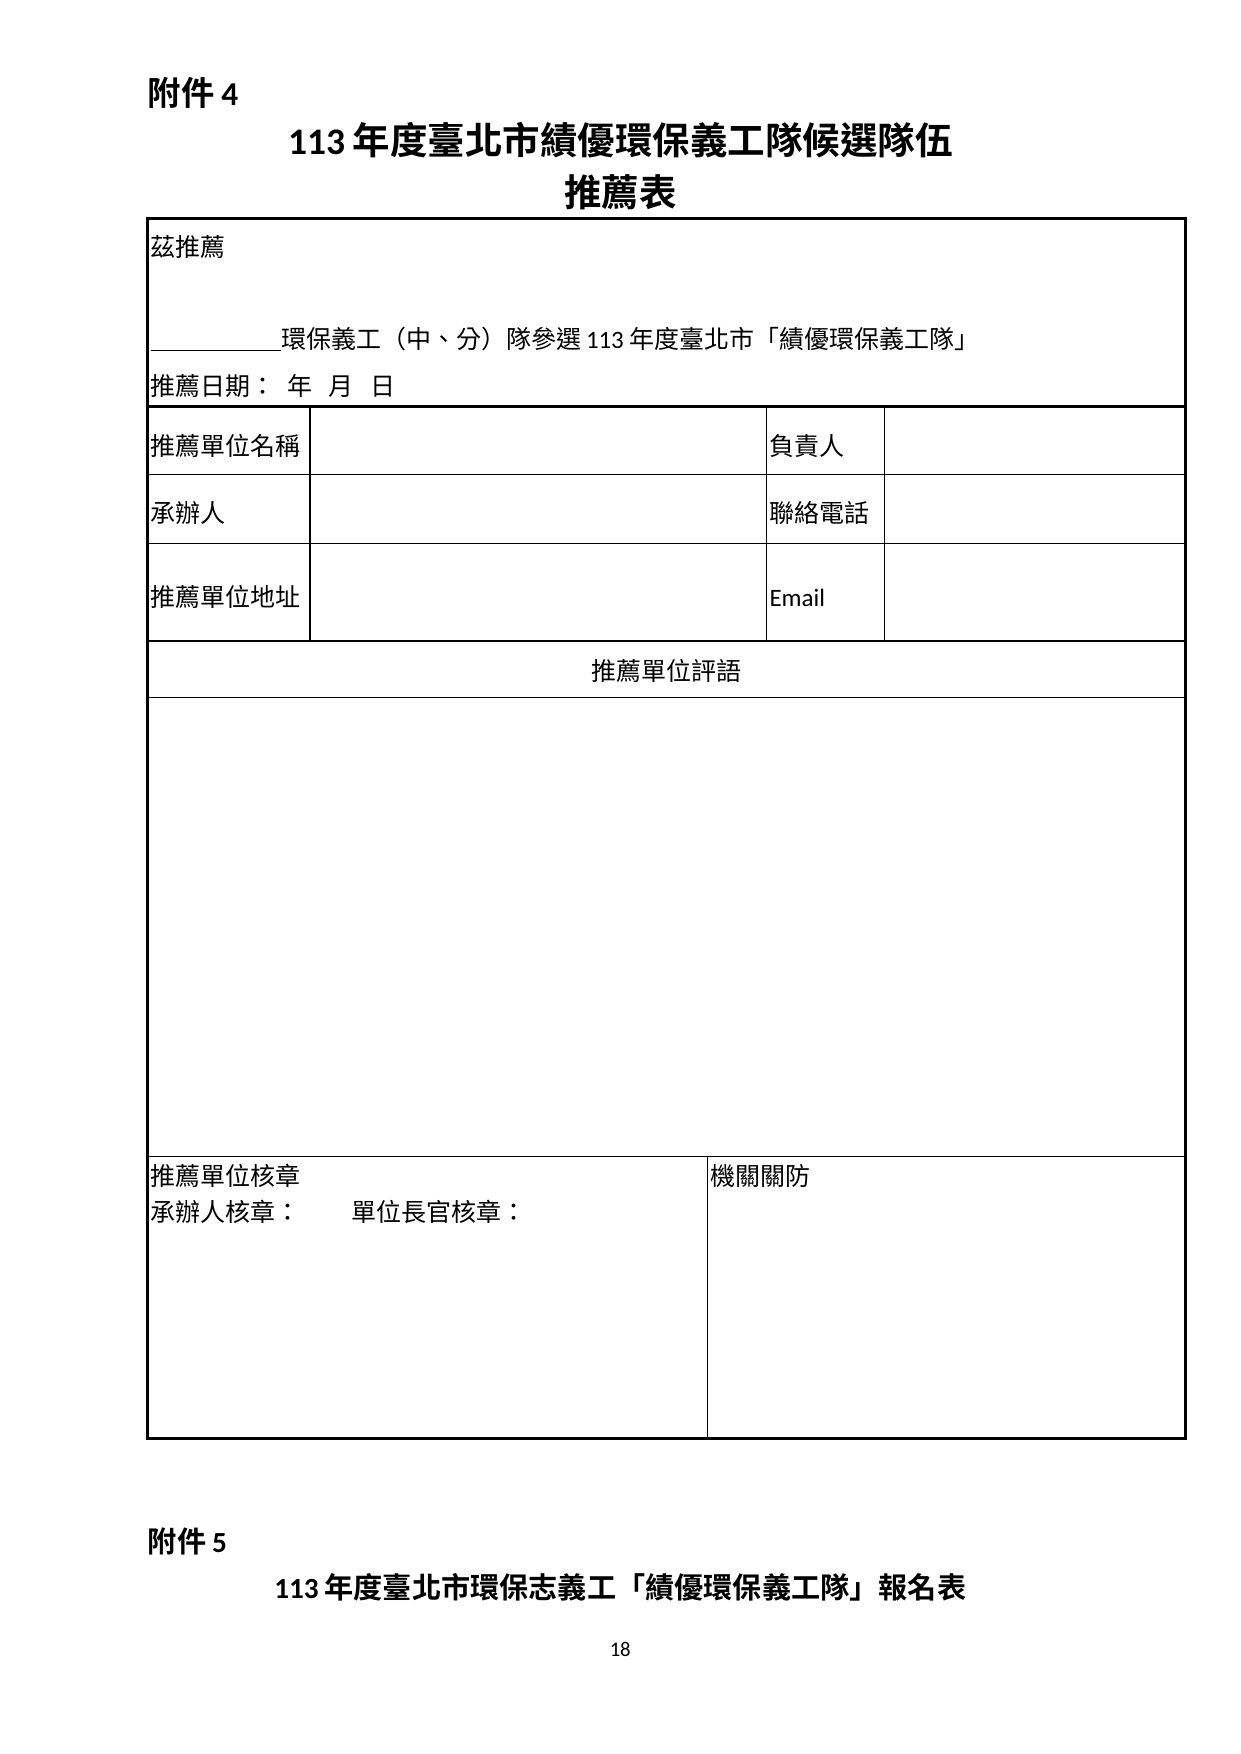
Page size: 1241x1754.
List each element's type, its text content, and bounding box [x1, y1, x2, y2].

table_cell 負責人 [767, 408, 884, 474]
table_cell 機關關防 [708, 1157, 1184, 1437]
table_cell 推薦單位名稱 [149, 408, 309, 474]
text 113年度臺北市環保志義工「績優環保義工隊」報名表 [148, 1562, 1092, 1608]
table_cell 承辦人 [149, 475, 309, 543]
table_cell 推薦單位核章 承辦人核章： 單位長官核章： [149, 1157, 707, 1437]
table_cell [149, 698, 1184, 1156]
table_header 茲推薦 環保義工（中、分）隊參選113年度臺北市「績優環保義工隊」 推薦日期： 年 月 日 [149, 220, 1184, 405]
table_cell 聯絡電話 [767, 475, 884, 543]
table_cell [311, 475, 766, 543]
table_cell [885, 408, 1184, 474]
text 推薦表 [148, 164, 1092, 217]
text 113年度臺北市績優環保義工隊候選隊伍 [148, 112, 1092, 164]
table_cell 推薦單位評語 [149, 642, 1184, 697]
text 附件5 [148, 1516, 1092, 1562]
table_cell 推薦單位地址 [149, 544, 309, 640]
table_cell Email [767, 544, 884, 640]
text 附件4 [148, 75, 1092, 112]
table_cell [885, 475, 1184, 543]
table_cell [311, 408, 766, 474]
table_cell [311, 544, 766, 640]
table_cell [885, 544, 1184, 640]
